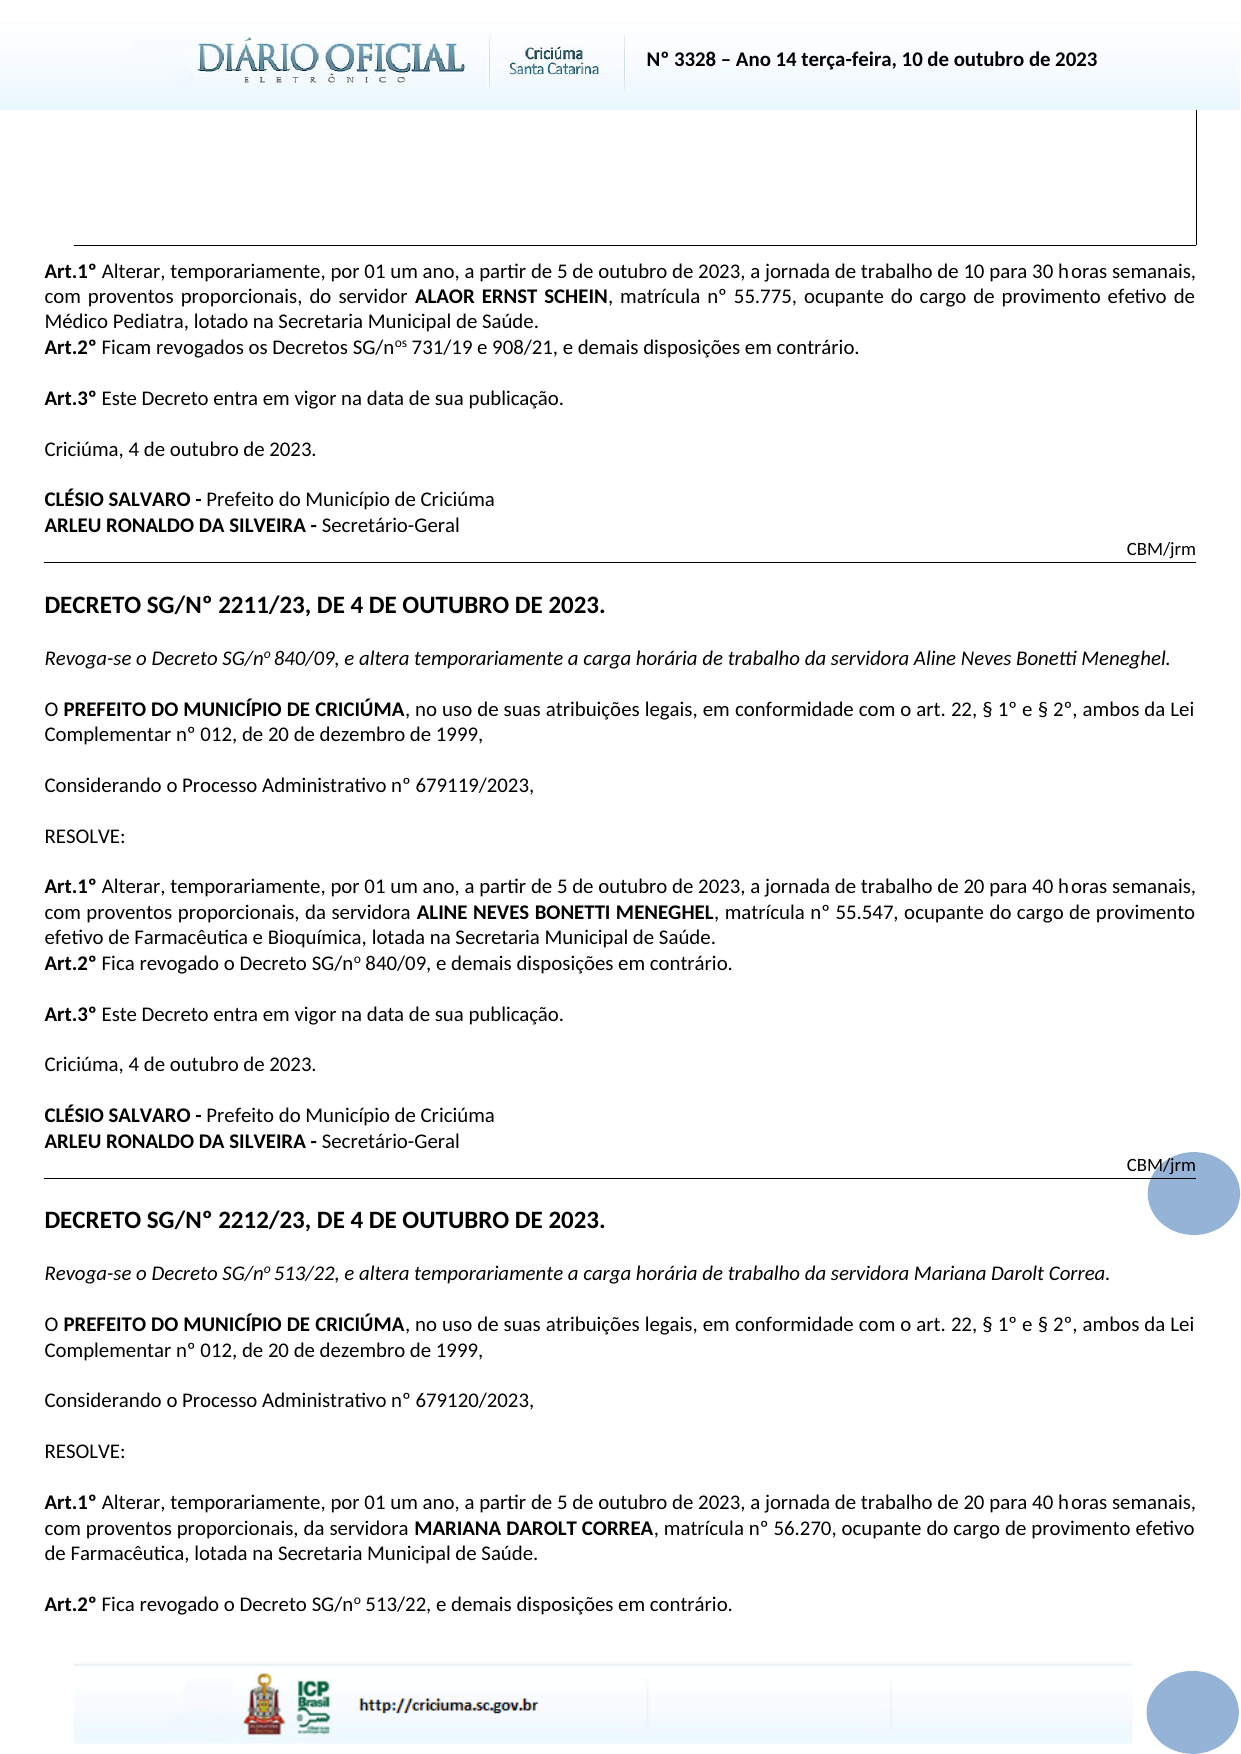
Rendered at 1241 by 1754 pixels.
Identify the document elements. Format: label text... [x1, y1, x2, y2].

text Art.1º Alterar, temporariamente, por 01 um ano, a partir de 5 de outubro de 2023, a jornada de trabalho de 20 para 40 horas semanais, com proventos proporcionais, da servidora MARIANA DAROLT CORREA, matrícula nº 56.270, ocupante do cargo de provimento efetivo de Farmacêutica, lotada na Secretaria Municipal de Saúde. [44, 1489, 1196, 1566]
text Art.3º Este Decreto entra em vigor na data de sua publicação. [44, 1001, 1196, 1026]
text Criciúma, 4 de outubro de 2023. [44, 1052, 1196, 1077]
text Art.2º Fica revogado o Decreto SG/no 513/22, e demais disposições em contrário. [44, 1591, 1196, 1616]
text Art.1º Alterar, temporariamente, por 01 um ano, a partir de 5 de outubro de 2023, a jornada de trabalho de 20 para 40 horas semanais, com proventos proporcionais, da servidora ALINE NEVES BONETTI MENEGHEL, matrícula nº 55.547, ocupante do cargo de provimento efetivo de Farmacêutica e Bioquímica, lotada na Secretaria Municipal de Saúde. [44, 874, 1196, 950]
text Considerando o Processo Administrativo nº 679120/2023, [44, 1388, 1196, 1413]
text O PREFEITO DO MUNICÍPIO DE CRICIÚMA, no uso de suas atribuições legais, em conformidade com o art. 22, § 1º e § 2º, ambos da Lei Complementar nº 012, de 20 de dezembro de 1999, [44, 696, 1196, 747]
text Revoga-se o Decreto SG/no 513/22, e altera temporariamente a carga horária de trabalho da servidora Mariana Darolt Correa. [44, 1261, 1196, 1286]
text Revoga-se o Decreto SG/no 840/09, e altera temporariamente a carga horária de trabalho da servidora Aline Neves Bonetti Meneghel. [44, 645, 1196, 670]
text Art.1º Alterar, temporariamente, por 01 um ano, a partir de 5 de outubro de 2023, a jornada de trabalho de 10 para 30 horas semanais, com proventos proporcionais, do servidor ALAOR ERNST SCHEIN, matrícula nº 55.775, ocupante do cargo de provimento efetivo de Médico Pediatra, lotado na Secretaria Municipal de Saúde. [44, 258, 1196, 334]
text DECRETO SG/Nº 2211/23, DE 4 DE OUTUBRO DE 2023. [44, 589, 1196, 619]
text DECRETO SG/Nº 2212/23, DE 4 DE OUTUBRO DE 2023. [44, 1205, 1183, 1235]
text CLÉSIO SALVARO - Prefeito do Município de Criciúma [44, 1102, 1196, 1128]
text ARLEU RONALDO DA SILVEIRA - Secretário-Geral [44, 1128, 1196, 1153]
text Art.2º Ficam revogados os Decretos SG/nos 731/19 e 908/21, e demais disposições em contrário. [44, 334, 1196, 359]
text RESOLVE: [44, 1438, 1196, 1464]
text ARLEU RONALDO DA SILVEIRA - Secretário-Geral [44, 512, 1196, 537]
text CLÉSIO SALVARO - Prefeito do Município de Criciúma [44, 487, 1196, 512]
text CBM/jrm [44, 537, 1196, 562]
text RESOLVE: [44, 823, 1196, 848]
text Art.2º Fica revogado o Decreto SG/no 840/09, e demais disposições em contrário. [44, 950, 1196, 975]
text Criciúma, 4 de outubro de 2023. [44, 436, 1196, 461]
text Art.3º Este Decreto entra em vigor na data de sua publicação. [44, 385, 1196, 410]
text Considerando o Processo Administrativo nº 679119/2023, [44, 772, 1196, 797]
text O PREFEITO DO MUNICÍPIO DE CRICIÚMA, no uso de suas atribuições legais, em conformidade com o art. 22, § 1º e § 2º, ambos da Lei Complementar nº 012, de 20 de dezembro de 1999, [44, 1311, 1196, 1362]
text CBM/jrm [44, 1153, 1180, 1178]
